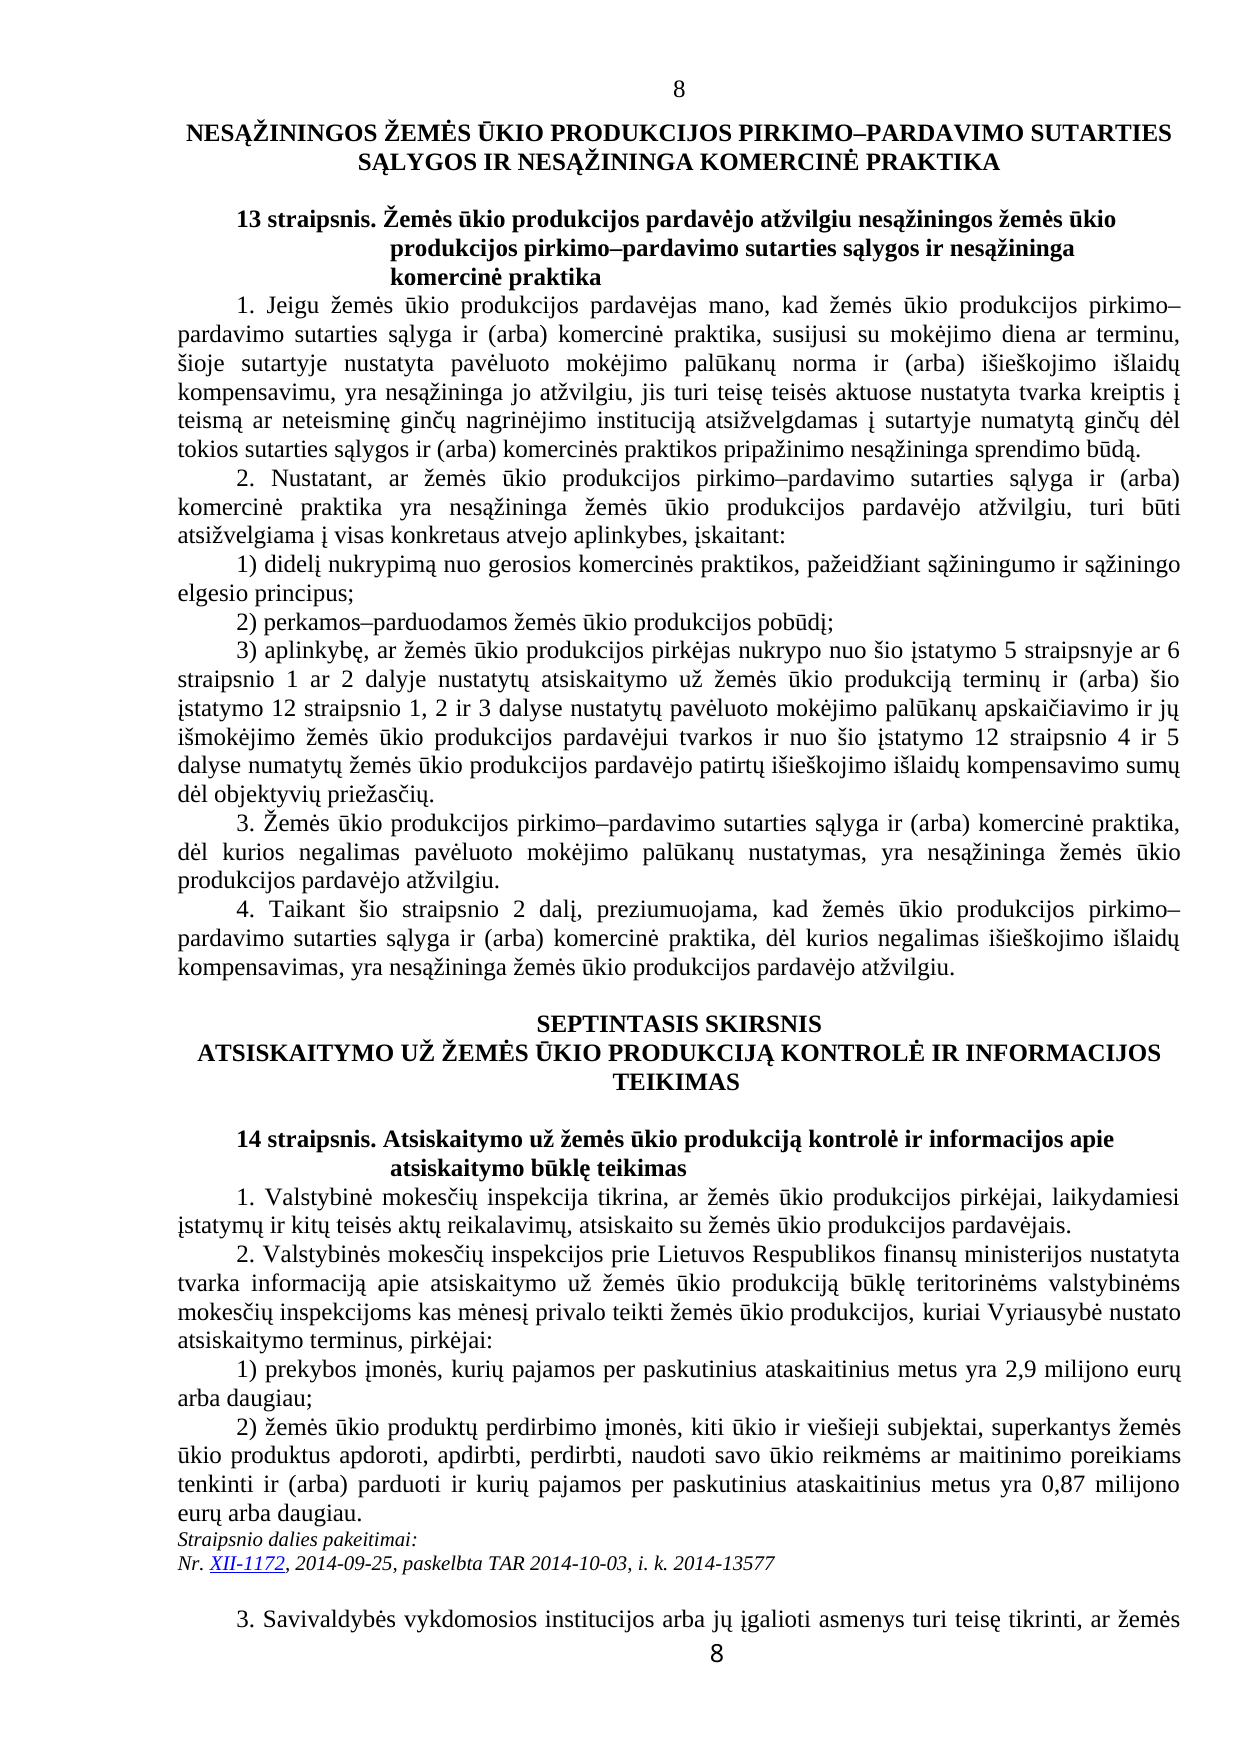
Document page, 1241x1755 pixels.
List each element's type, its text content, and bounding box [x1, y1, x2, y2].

text 3) aplinkybę, ar žemės ūkio produkcijos pirkėjas nukrypo nuo šio įstatymo 5 straipsnyje ar 6 straipsnio 1 ar 2 dalyje nustatytų atsiskaitymo už žemės ūkio produkciją terminų ir (arba) šio įstatymo 12 straipsnio 1, 2 ir 3 dalyse nustatytų pavėluoto mokėjimo palūkanų apskaičiavimo ir jų išmokėjimo žemės ūkio produkcijos pardavėjui tvarkos ir nuo šio įstatymo 12 straipsnio 4 ir 5 dalyse numatytų žemės ūkio produkcijos pardavėjo patirtų išieškojimo išlaidų kompensavimo sumų dėl objektyvių priežasčių. [177, 636, 1181, 808]
text 14 straipsnis. Atsiskaitymo už žemės ūkio produkciją kontrolė ir informacijos apie atsiskaitymo būklę teikimas [236, 1124, 1181, 1182]
text 2. Nustatant, ar žemės ūkio produkcijos pirkimo–pardavimo sutarties sąlyga ir (arba) komercinė praktika yra nesąžininga žemės ūkio produkcijos pardavėjo atžvilgiu, turi būti atsižvelgiama į visas konkretaus atvejo aplinkybes, įskaitant: [177, 463, 1181, 549]
text 3. Žemės ūkio produkcijos pirkimo–pardavimo sutarties sąlyga ir (arba) komercinė praktika, dėl kurios negalimas pavėluoto mokėjimo palūkanų nustatymas, yra nesąžininga žemės ūkio produkcijos pardavėjo atžvilgiu. [177, 808, 1181, 894]
text NESĄŽININGOS ŽEMĖS ŪKIO PRODUKCIJOS PIRKIMO–PARDAVIMO SUTARTIES SĄLYGOS IR NESĄŽININGA KOMERCINĖ PRAKTIKA [177, 118, 1181, 176]
text 2) žemės ūkio produktų perdirbimo įmonės, kiti ūkio ir viešieji subjektai, superkantys žemės ūkio produktus apdoroti, apdirbti, perdirbti, naudoti savo ūkio reikmėms ar maitinimo poreikiams tenkinti ir (arba) parduoti ir kurių pajamos per paskutinius ataskaitinius metus yra 0,87 milijono eurų arba daugiau. [177, 1412, 1181, 1527]
text 2) perkamos–parduodamos žemės ūkio produkcijos pobūdį; [177, 607, 1181, 636]
text SEPTINTASIS SKIRSNIS [177, 1009, 1181, 1038]
text 1) didelį nukrypimą nuo gerosios komercinės praktikos, pažeidžiant sąžiningumo ir sąžiningo elgesio principus; [177, 549, 1181, 607]
text Nr. XII-1172, 2014-09-25, paskelbta TAR 2014-10-03, i. k. 2014-13577 [177, 1551, 1181, 1575]
text 1) prekybos įmonės, kurių pajamos per paskutinius ataskaitinius metus yra 2,9 milijono eurų arba daugiau; [177, 1354, 1181, 1412]
text 3. Savivaldybės vykdomosios institucijos arba jų įgalioti asmenys turi teisę tikrinti, ar žemės [177, 1604, 1181, 1632]
text 1. Valstybinė mokesčių inspekcija tikrina, ar žemės ūkio produkcijos pirkėjai, laikydamiesi įstatymų ir kitų teisės aktų reikalavimų, atsiskaito su žemės ūkio produkcijos pardavėjais. [177, 1182, 1181, 1239]
text 1. Jeigu žemės ūkio produkcijos pardavėjas mano, kad žemės ūkio produkcijos pirkimo–pardavimo sutarties sąlyga ir (arba) komercinė praktika, susijusi su mokėjimo diena ar terminu, šioje sutartyje nustatyta pavėluoto mokėjimo palūkanų norma ir (arba) išieškojimo išlaidų kompensavimu, yra nesąžininga jo atžvilgiu, jis turi teisę teisės aktuose nustatyta tvarka kreiptis į teismą ar neteisminę ginčų nagrinėjimo instituciją atsižvelgdamas į sutartyje numatytą ginčų dėl tokios sutarties sąlygos ir (arba) komercinės praktikos pripažinimo nesąžininga sprendimo būdą. [177, 291, 1181, 463]
text 4. Taikant šio straipsnio 2 dalį, preziumuojama, kad žemės ūkio produkcijos pirkimo–pardavimo sutarties sąlyga ir (arba) komercinė praktika, dėl kurios negalimas išieškojimo išlaidų kompensavimas, yra nesąžininga žemės ūkio produkcijos pardavėjo atžvilgiu. [177, 894, 1181, 981]
text 2. Valstybinės mokesčių inspekcijos prie Lietuvos Respublikos finansų ministerijos nustatyta tvarka informaciją apie atsiskaitymo už žemės ūkio produkciją būklę teritorinėms valstybinėms mokesčių inspekcijoms kas mėnesį privalo teikti žemės ūkio produkcijos, kuriai Vyriausybė nustato atsiskaitymo terminus, pirkėjai: [177, 1239, 1181, 1354]
text ATSISKAITYMO UŽ ŽEMĖS ŪKIO PRODUKCIJĄ KONTROLĖ IR INFORMACIJOS TEIKIMAS [177, 1038, 1181, 1096]
text 13 straipsnis. Žemės ūkio produkcijos pardavėjo atžvilgiu nesąžiningos žemės ūkio produkcijos pirkimo–pardavimo sutarties sąlygos ir nesąžininga komercinė praktika [236, 204, 1181, 291]
text Straipsnio dalies pakeitimai: [177, 1527, 1181, 1551]
